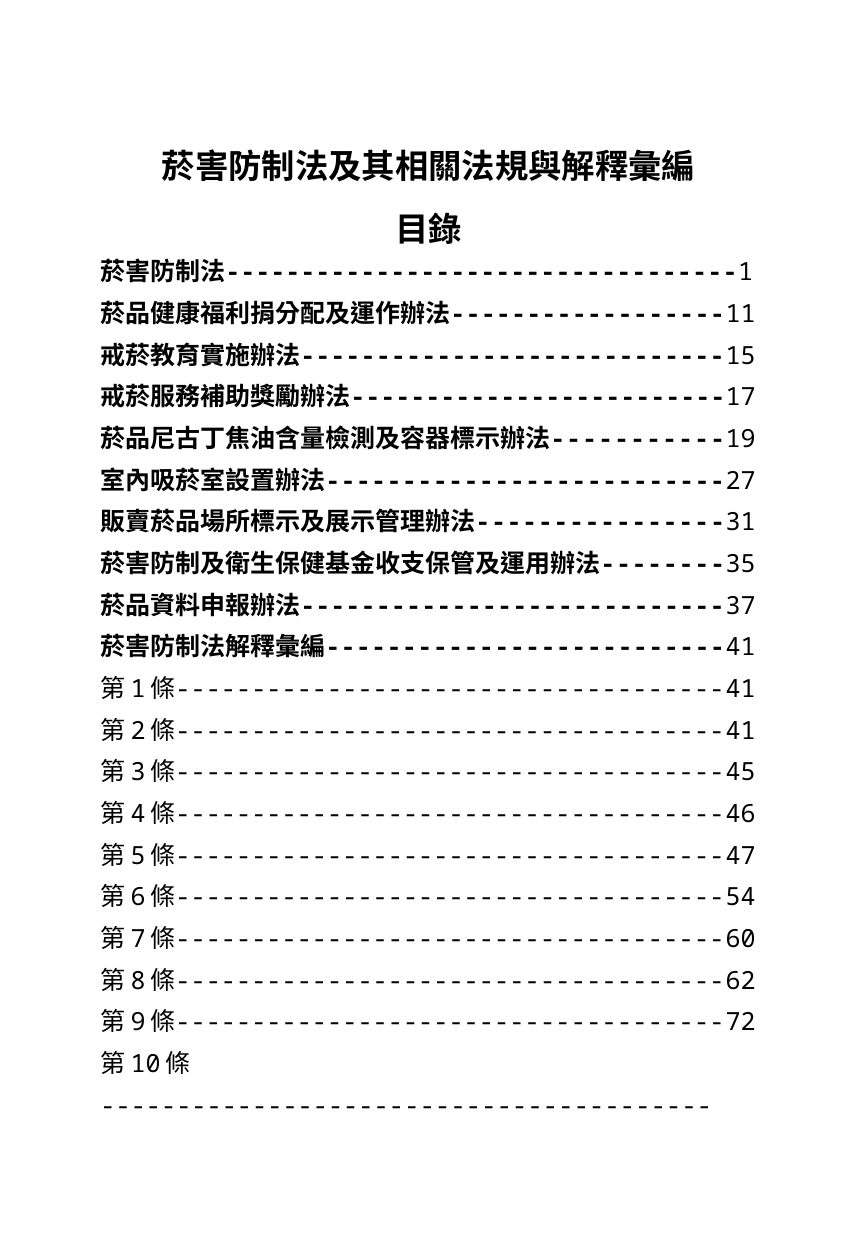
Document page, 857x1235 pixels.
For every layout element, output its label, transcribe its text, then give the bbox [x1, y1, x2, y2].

text 菸害防制法解釋彙編 41 [100, 622, 756, 664]
text 室內吸菸室設置辦法 27 [100, 456, 756, 497]
text 戒菸服務補助獎勵辦法 17 [100, 372, 756, 414]
text 第5條 47 [100, 831, 756, 872]
text 第7條 60 [100, 914, 756, 956]
text 菸品資料申報辦法 37 [100, 581, 756, 622]
text 菸品尼古丁焦油含量檢測及容器標示辦法 19 [100, 414, 756, 456]
text 第9條 72 [100, 997, 756, 1039]
text 第8條 62 [100, 956, 756, 997]
text 菸害防制及衛生保健基金收支保管及運用辦法 35 [100, 539, 756, 581]
text 菸品健康福利捐分配及運作辦法 11 [100, 289, 756, 331]
text 第4條 46 [100, 789, 756, 831]
text 第1條 41 [100, 664, 756, 706]
text 第10條 [100, 1039, 756, 1122]
text 販賣菸品場所標示及展示管理辦法 31 [100, 497, 756, 539]
text 戒菸教育實施辦法 15 [100, 331, 756, 372]
text 第2條 41 [100, 706, 756, 747]
text 第3條 45 [100, 747, 756, 789]
text 第6條 54 [100, 872, 756, 914]
text 目錄 [100, 185, 756, 247]
text 菸害防制法 1 [100, 247, 756, 289]
text 菸害防制法及其相關法規與解釋彙編 [100, 122, 756, 185]
